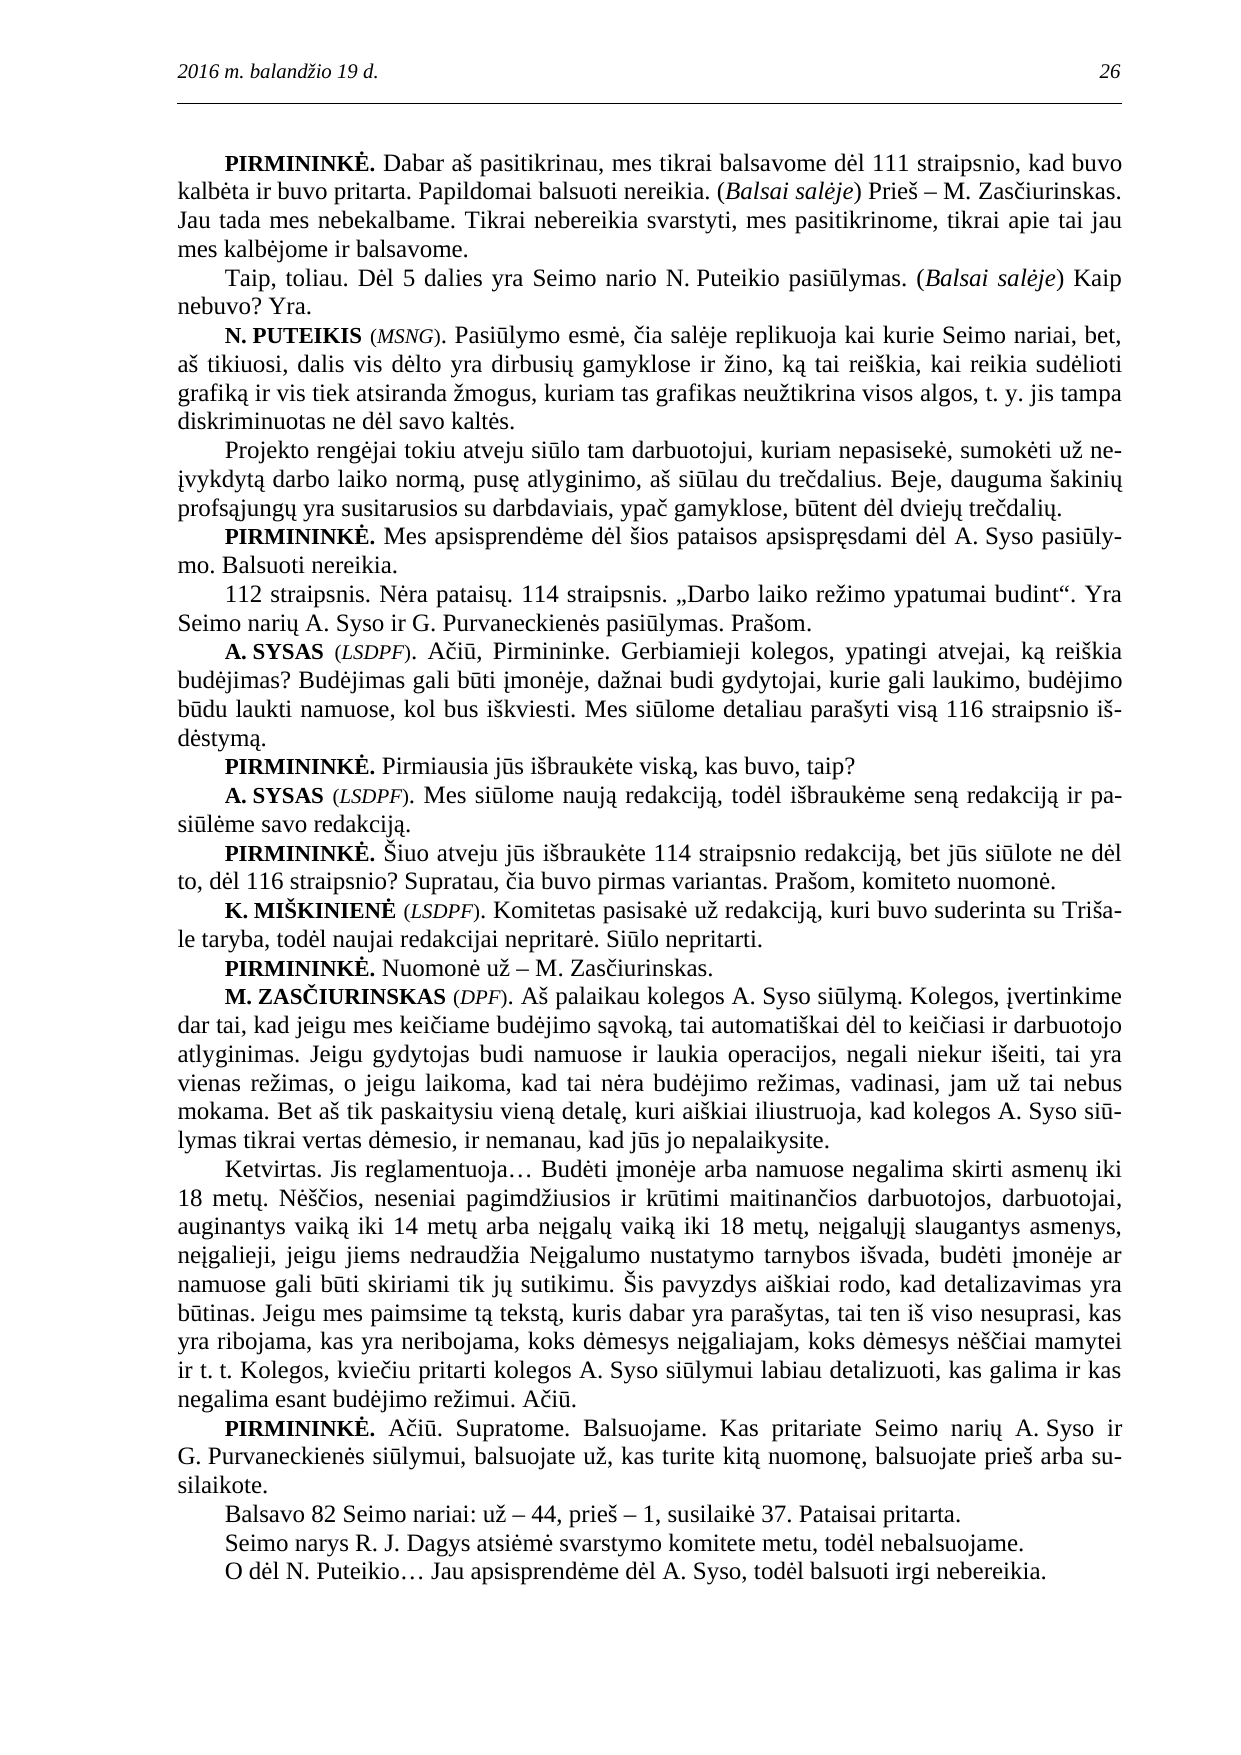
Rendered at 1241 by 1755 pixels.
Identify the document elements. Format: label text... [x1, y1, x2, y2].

text PIRMININKĖ. Mes ap­si­spren­dė­me dėl šios pa­tai­sos ap­si­spręs­da­mi dėl A. Sy­so pa­siū­ly­mo. Bal­suo­ti ne­rei­kia. [177, 521, 1122, 579]
text Sei­mo na­rys R. J. Da­gys at­si­ė­mė svars­ty­mo ko­mi­te­te me­tu, to­dėl ne­bal­suo­ja­me. [177, 1528, 1122, 1556]
text O dėl N. Pu­tei­kio… Jau ap­si­spren­dė­me dėl A. Sy­so, to­dėl bal­suo­ti ir­gi ne­be­rei­kia. [177, 1556, 1122, 1585]
text M. ZASČIURINSKAS (DPF). Aš pa­lai­kau ko­le­gos A. Sy­so siū­ly­mą. Ko­le­gos, įver­tin­ki­me dar tai, kad jei­gu mes kei­čia­me bu­dė­ji­mo są­vo­ką, tai au­to­ma­tiš­kai dėl to kei­čia­si ir dar­buo­to­jo at­ly­gi­ni­mas. Jei­gu gy­dy­to­jas bu­di na­muo­se ir lau­kia ope­ra­ci­jos, ne­ga­li nie­kur iš­ei­ti, tai yra vie­nas re­ži­mas, o jei­gu lai­ko­ma, kad tai nė­ra bu­dė­ji­mo re­ži­mas, va­di­na­si, jam už tai ne­bus mo­ka­ma. Bet aš tik pa­skai­ty­siu vie­ną de­ta­lę, ku­ri aiš­kiai iliust­ruo­ja, kad ko­le­gos A. Sy­so siū­ly­mas tik­rai ver­tas dė­me­sio, ir ne­ma­nau, kad jūs jo ne­pa­lai­ky­si­te. [177, 981, 1122, 1154]
text Taip, to­liau. Dėl 5 da­lies yra Sei­mo na­rio N. Pu­tei­kio pa­siū­ly­mas. (Bal­sai sa­lė­je) Kaip ne­bu­vo? Yra. [177, 263, 1122, 320]
text A. SYSAS (LSDPF). Ačiū, Pir­mi­nin­ke. Ger­bia­mie­ji ko­le­gos, ypa­tin­gi at­ve­jai, ką reiš­kia bu­dė­ji­mas? Bu­dė­ji­mas ga­li bū­ti įmo­nė­je, daž­nai bu­di gy­dy­to­jai, ku­rie ga­li lau­ki­mo, bu­dė­ji­mo bū­du lauk­ti na­muo­se, kol bus iš­kvies­ti. Mes siū­lo­me de­ta­liau pa­ra­šy­ti vi­są 116 straips­nio iš­dės­ty­mą. [177, 636, 1122, 751]
text PIRMININKĖ. Nuo­mo­nė už – M. Zas­čiu­rins­kas. [177, 953, 1122, 981]
text N. PUTEIKIS (MSNG). Pa­siū­ly­mo es­mė, čia sa­lė­je re­pli­kuo­ja kai ku­rie Sei­mo na­riai, bet, aš ti­kiuo­si, da­lis vis dėl­to yra dir­bu­sių ga­myk­lo­se ir ži­no, ką tai reiš­kia, kai rei­kia su­dė­lio­ti gra­fi­ką ir vis tiek at­si­ran­da žmo­gus, ku­riam tas gra­fi­kas ne­už­tik­ri­na vi­sos al­gos, t. y. jis tam­pa dis­kri­mi­nuo­tas ne dėl sa­vo kal­tės. [177, 320, 1122, 435]
text PIRMININKĖ. Pir­miau­sia jūs iš­brau­kė­te vis­ką, kas bu­vo, taip? [177, 751, 1122, 780]
text Bal­sa­vo 82 Sei­mo na­riai: už – 44, prieš – 1, su­si­lai­kė 37. Pa­tai­sai pri­tar­ta. [177, 1499, 1122, 1528]
text A. SYSAS (LSDPF). Mes siū­lo­me nau­ją re­dak­ci­ją, to­dėl iš­brau­kė­me se­ną re­dak­ci­ją ir pa­siū­lė­me sa­vo re­dak­ci­ją. [177, 780, 1122, 838]
text Ket­vir­tas. Jis reg­la­men­tuo­ja… Bu­dė­ti įmo­nė­je ar­ba na­muo­se ne­ga­li­ma skir­ti as­me­nų iki 18 me­tų. Nėš­čios, ne­se­niai pa­gim­džiu­sios ir krū­ti­mi mai­ti­nan­čios dar­buo­to­jos, dar­buo­to­jai, au­gi­nan­tys vai­ką iki 14 me­tų ar­ba ne­įga­lų vai­ką iki 18 me­tų, ne­įga­lų­jį slau­gan­tys as­me­nys, ne­įga­lie­ji, jei­gu jiems ne­drau­džia Ne­įga­lu­mo nu­sta­ty­mo tar­ny­bos iš­va­da, bu­dė­ti įmo­nė­je ar na­muo­se ga­li bū­ti ski­ria­mi tik jų su­ti­ki­mu. Šis pa­vyz­dys aiš­kiai ro­do, kad de­ta­li­za­vi­mas yra bū­ti­nas. Jei­gu mes pa­im­si­me tą teks­tą, ku­ris da­bar yra pa­ra­šy­tas, tai ten iš vi­so ne­su­pra­si, kas yra ri­bo­ja­ma, kas yra ne­ri­bo­ja­ma, koks dė­me­sys ne­įga­lia­jam, koks dė­me­sys nėš­čiai ma­my­tei ir t. t. Ko­le­gos, kvie­čiu pri­tar­ti ko­le­gos A. Sy­so siū­ly­mui la­biau de­ta­li­zuo­ti, kas ga­li­ma ir kas ne­ga­li­ma esant bu­dė­ji­mo re­ži­mui. Ačiū. [177, 1154, 1122, 1413]
text 112 straips­nis. Nė­ra pa­tai­sų. 114 straips­nis. „Dar­bo lai­ko re­ži­mo ypa­tu­mai bu­dint“. Yra Sei­mo na­rių A. Sy­so ir G. Pur­va­nec­kie­nės pa­siū­ly­mas. Pra­šom. [177, 579, 1122, 636]
text K. MIŠKINIENĖ (LSDPF). Ko­mi­te­tas pa­si­sa­kė už re­dak­ci­ją, ku­ri bu­vo su­de­rin­ta su Tri­ša­le ta­ry­ba, to­dėl nau­jai re­dak­ci­jai ne­pri­ta­rė. Siū­lo ne­pri­tar­ti. [177, 895, 1122, 953]
text PIRMININKĖ. Da­bar aš pa­si­tik­ri­nau, mes tik­rai bal­sa­vo­me dėl 111 straips­nio, kad bu­vo kal­bė­ta ir bu­vo pri­tar­ta. Pa­pil­do­mai bal­suo­ti ne­rei­kia. (Bal­sai sa­lė­je) Prieš – M. Zas­čiu­rins­kas. Jau ta­da mes ne­be­kal­ba­me. Tik­rai ne­be­rei­kia svars­ty­ti, mes pa­si­tik­ri­no­me, tik­rai apie tai jau mes kal­bė­jo­me ir bal­sa­vo­me. [177, 148, 1122, 263]
text PIRMININKĖ. Šiuo at­ve­ju jūs iš­brau­kė­te 114 straips­nio re­dak­ci­ją, bet jūs siū­lo­te ne dėl to, dėl 116 straips­nio? Su­pra­tau, čia bu­vo pir­mas va­rian­tas. Pra­šom, ko­mi­te­to nuo­mo­nė. [177, 838, 1122, 895]
text Pro­jek­to ren­gė­jai to­kiu at­ve­ju siū­lo tam dar­buo­to­jui, ku­riam ne­pa­si­se­kė, su­mo­kė­ti už ne­įvyk­dy­tą dar­bo lai­ko nor­mą, pu­sę at­ly­gi­ni­mo, aš siū­lau du treč­da­lius. Be­je, dau­gu­ma ša­ki­nių prof­są­jun­gų yra su­si­ta­ru­sios su darb­da­viais, ypač ga­myk­lo­se, bū­tent dėl dvie­jų treč­da­lių. [177, 435, 1122, 521]
text PIRMININKĖ. Ačiū. Su­pra­to­me. Bal­suo­ja­me. Kas pri­ta­ria­te Sei­mo na­rių A. Sy­so ir G. Pur­va­nec­kie­nės siū­ly­mui, bal­suo­ja­te už, kas tu­ri­te ki­tą nuo­mo­nę, bal­suo­ja­te prieš ar­ba su­silai­ko­te. [177, 1413, 1122, 1499]
